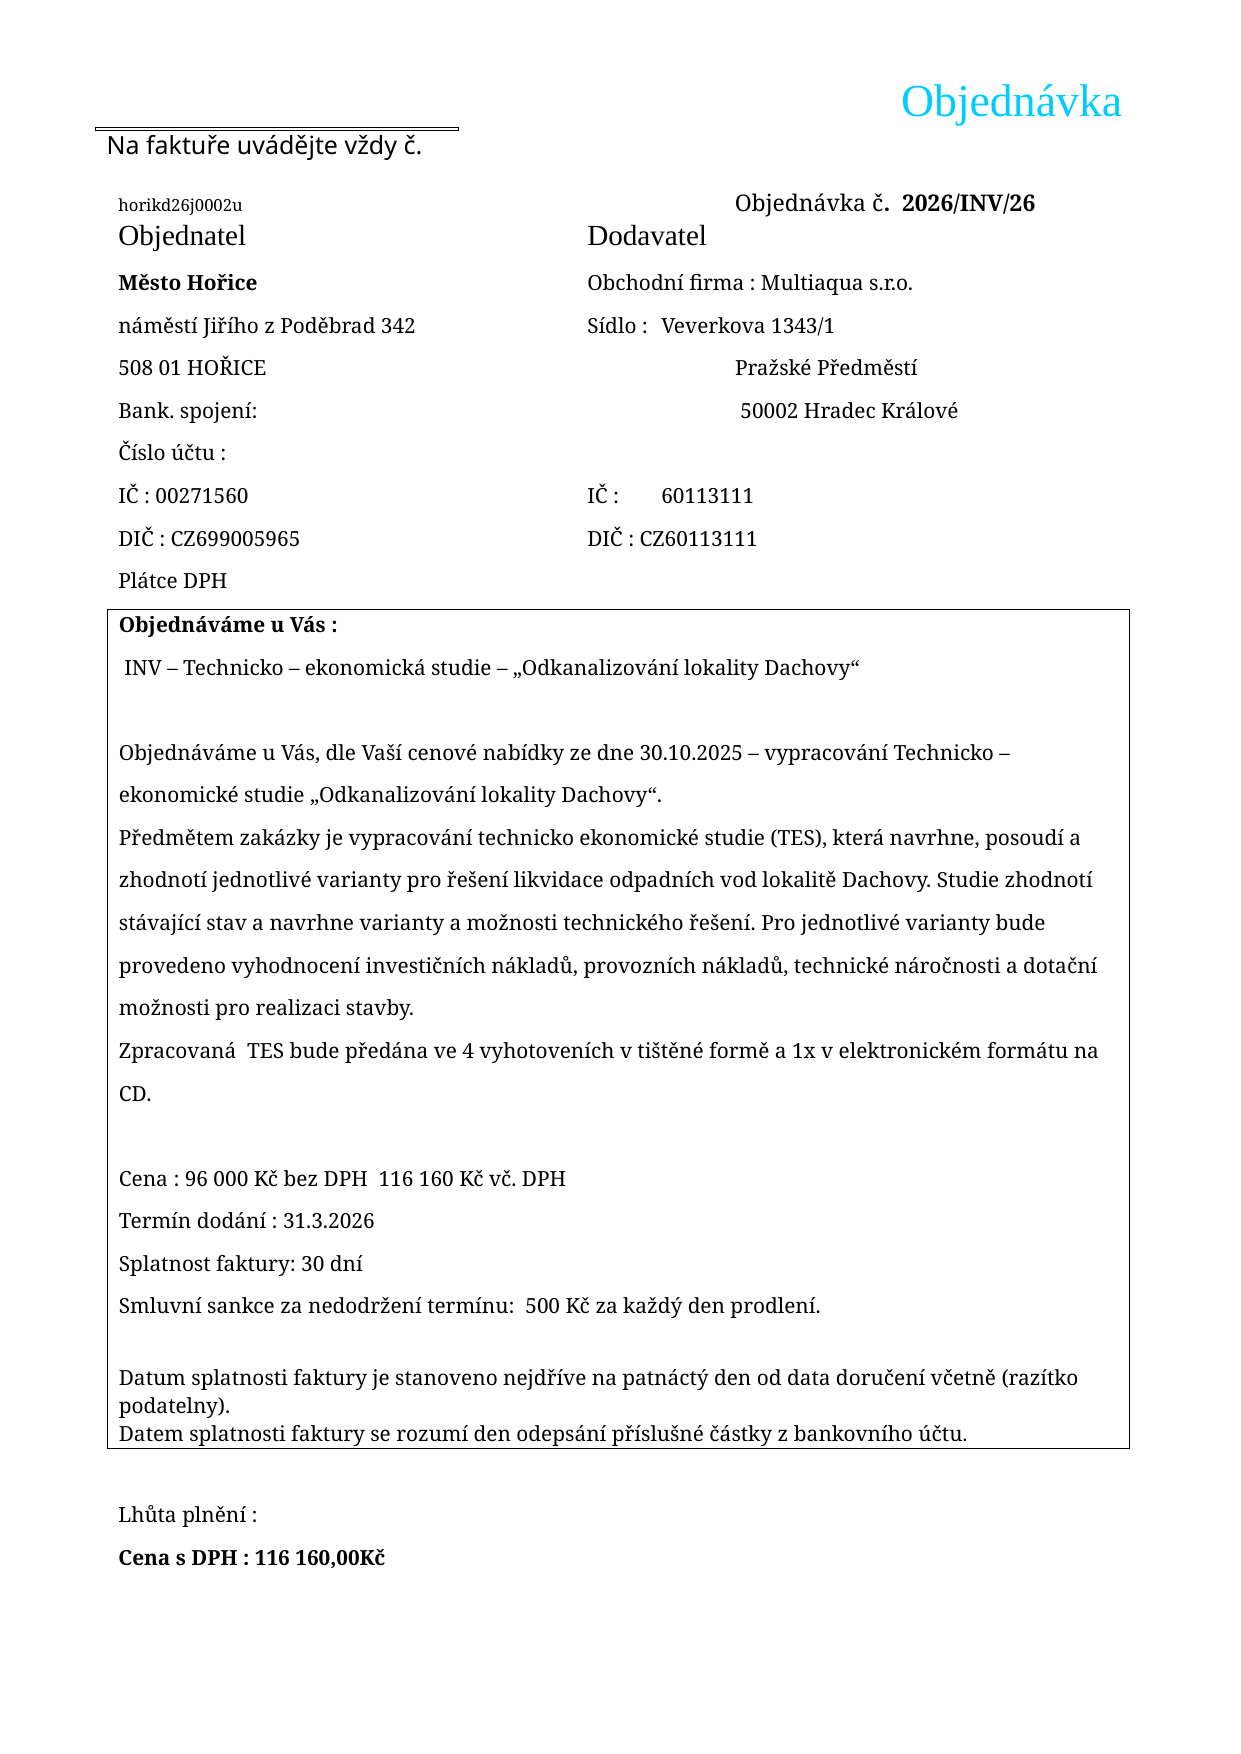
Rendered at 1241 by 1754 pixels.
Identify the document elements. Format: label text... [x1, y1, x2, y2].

text Bank. spojení: 50002 Hradec Králové [118, 396, 1122, 424]
text DIČ : CZ699005965 DIČ : CZ60113111 [118, 524, 1122, 552]
text Lhůta plnění : [118, 1500, 1122, 1528]
text Cena s DPH : 116 160,00Kč [118, 1543, 1122, 1571]
text Objednatel Dodavatel [118, 218, 1122, 251]
text IČ : 00271560 IČ : 60113111 [118, 481, 1122, 509]
table_header Objednáváme u Vás : INV – Technicko – ekonomická studie – „Odkanalizování lokality Dachovy“ Objednáváme u Vás, dle Vaší cenové nabídky ze dne 30.10.2025 – vypracování Technicko – ekonomické studie „Odkanalizování lokality Dachovy“. Předmětem zakázky je vypracování technicko ekonomické studie (TES), která navrhne, posoudí a zhodnotí jednotlivé varianty pro řešení likvidace odpadních vod lokalitě Dachovy. Studie zhodnotí stávající stav a navrhne varianty a možnosti technického řešení. Pro jednotlivé varianty bude provedeno vyhodnocení investičních nákladů, provozních nákladů, technické náročnosti a dotační možnosti pro realizaci stavby. Zpracovaná TES bude předána ve 4 vyhotoveních v tištěné formě a 1x v elektronickém formátu na CD. Cena : 96 000 Kč bez DPH 116 160 Kč vč. DPH Termín dodání : 31.3.2026 Splatnost faktury: 30 dní Smluvní sankce za nedodržení termínu: 500 Kč za každý den prodlení. Datum splatnosti faktury je stanoveno nejdříve na patnáctý den od data doručení včetně (razítko podatelny). Datem splatnosti faktury se rozumí den odepsání příslušné částky z bankovního účtu. [108, 610, 1129, 1448]
text 508 01 HOŘICE Pražské Předměstí [118, 353, 1122, 382]
text Plátce DPH [118, 566, 1122, 595]
text náměstí Jiřího z Poděbrad 342 Sídlo : Veverkova 1343/1 [118, 311, 1122, 339]
text horikd26j0002u Objednávka č. 2026/INV/26 [118, 187, 1122, 218]
text Číslo účtu : [118, 438, 1122, 467]
text Město Hořice Obchodní firma : Multiaqua s.r.o. [118, 268, 1122, 297]
